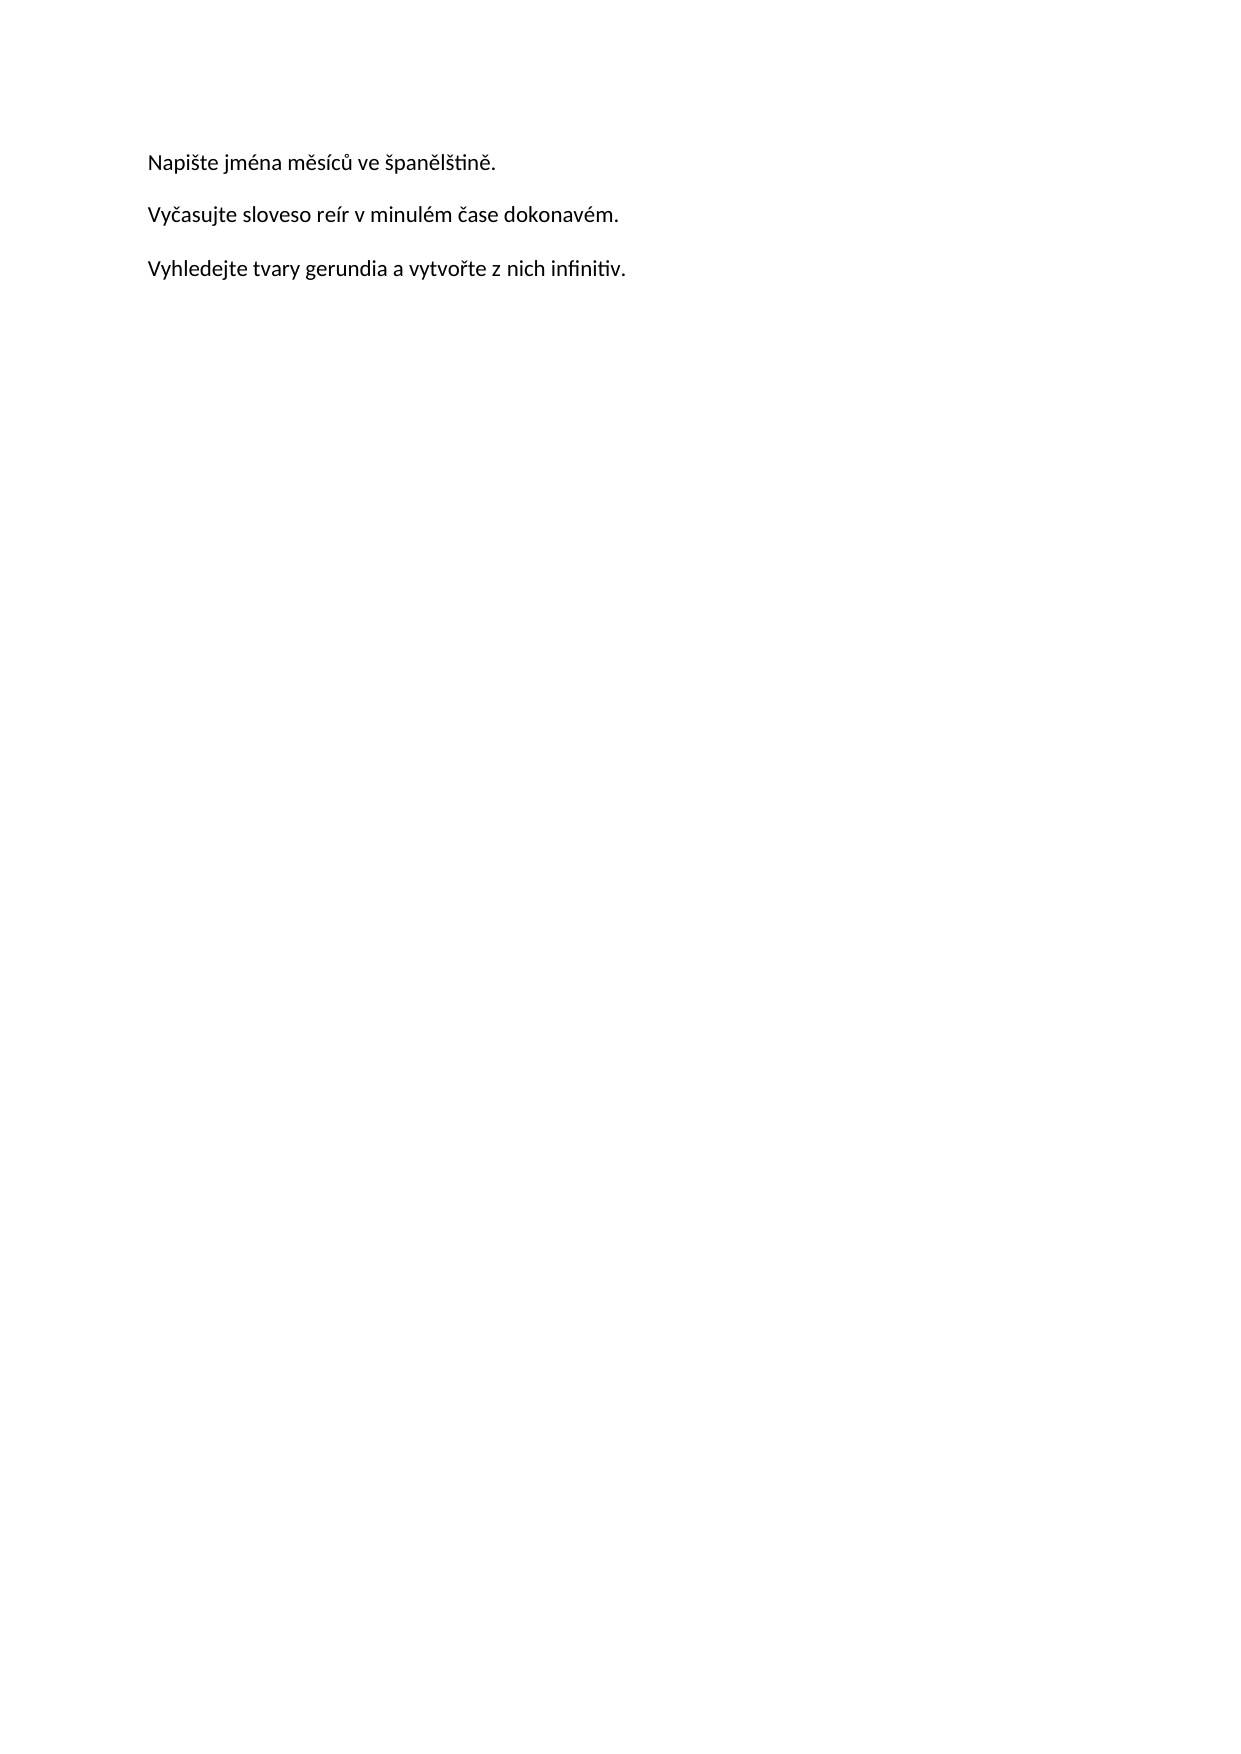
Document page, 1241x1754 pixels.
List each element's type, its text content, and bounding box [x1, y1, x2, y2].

text Napište jména měsíců ve španělštině. [148, 148, 1093, 176]
text Vyčasujte sloveso reír v minulém čase dokonavém. [148, 201, 1093, 229]
text Vyhledejte tvary gerundia a vytvořte z nich infinitiv. [148, 254, 1093, 282]
